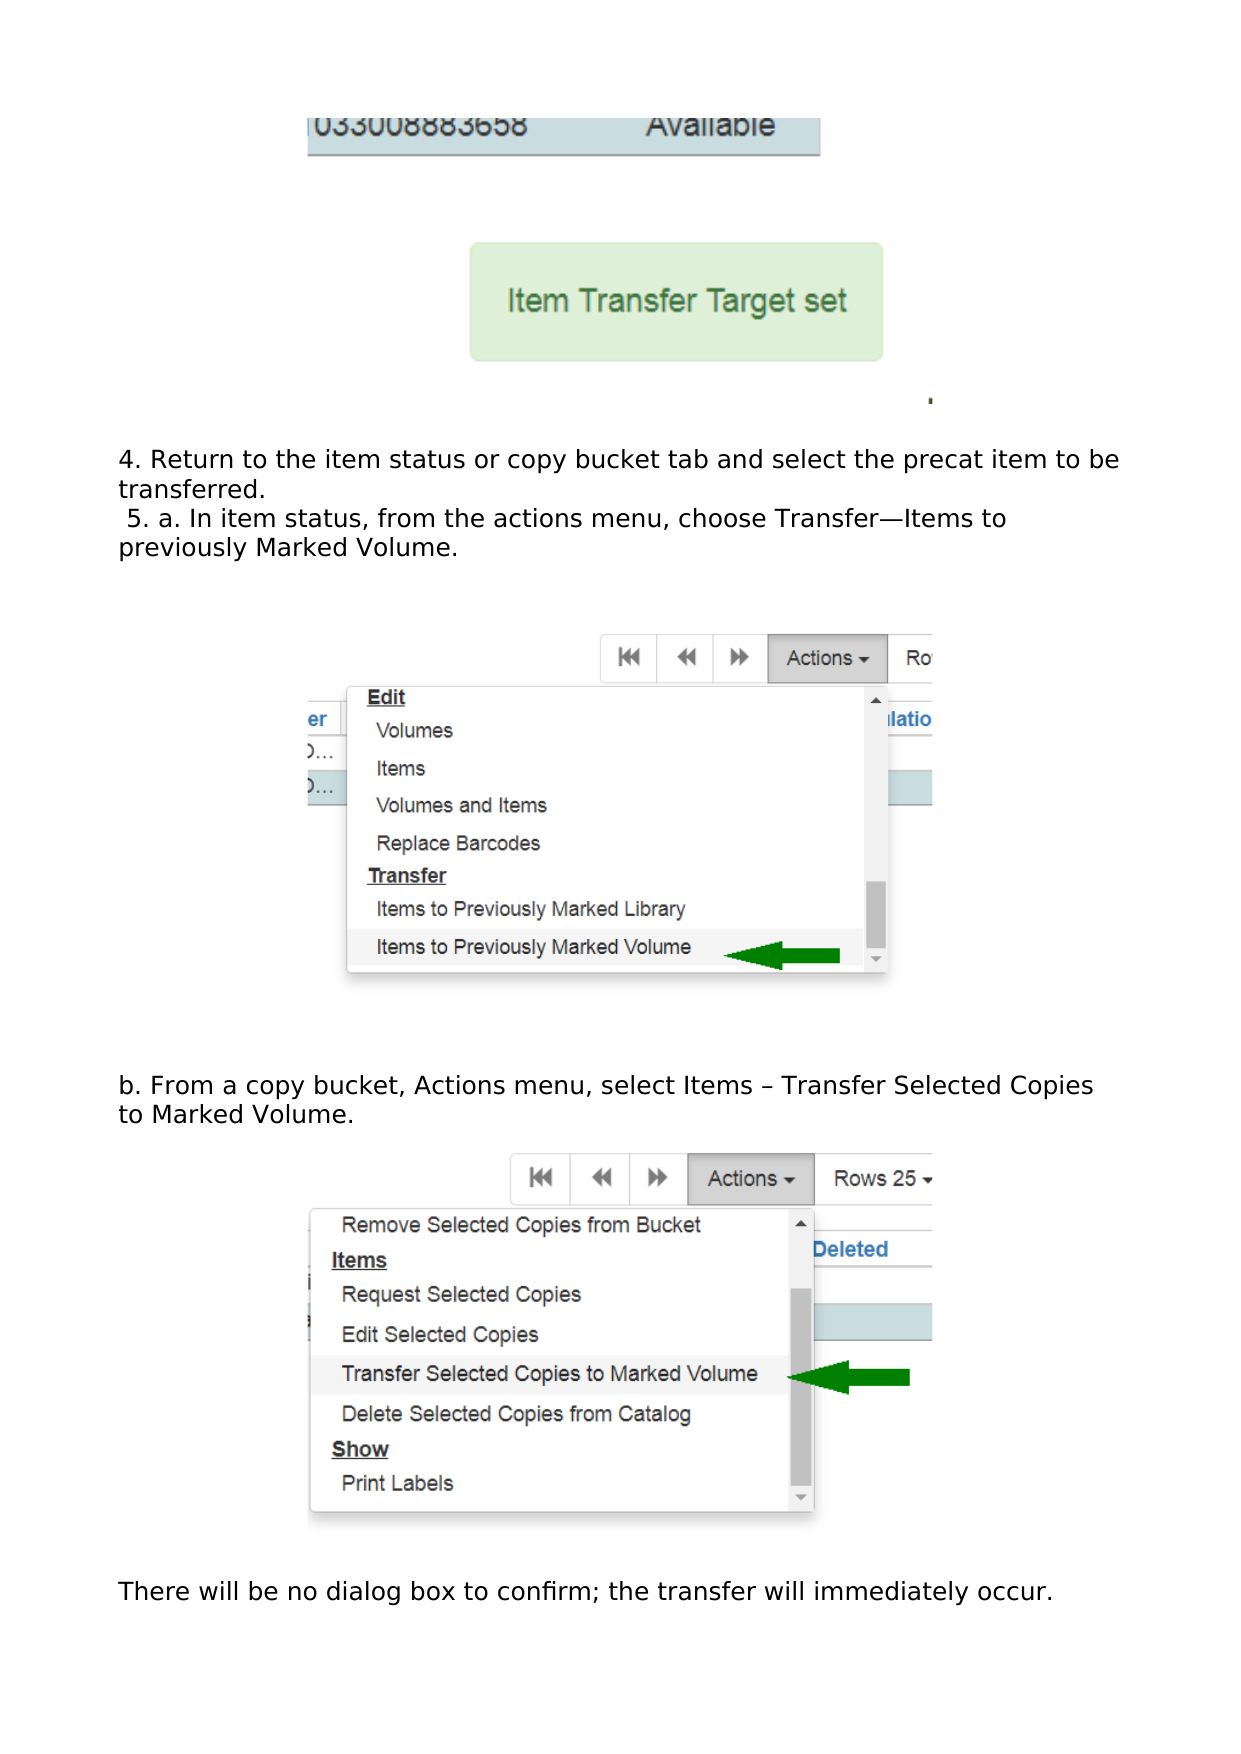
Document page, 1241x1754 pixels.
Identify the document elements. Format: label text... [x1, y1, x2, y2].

picture [307, 118, 933, 404]
text 4. Return to the item status or copy bucket tab and select the precat item to be transferred. 5. a. In item status, from the actions menu, choose Transfer—Items to previously Marked Volume. [118, 446, 1122, 592]
picture [307, 1142, 933, 1536]
picture [307, 604, 933, 1030]
text There will be no dialog box to confirm; the transfer will immediately occur. [118, 1577, 1122, 1635]
text b. From a copy bucket, Actions menu, select Items – Transfer Selected Copies to Marked Volume. [118, 1071, 1122, 1129]
